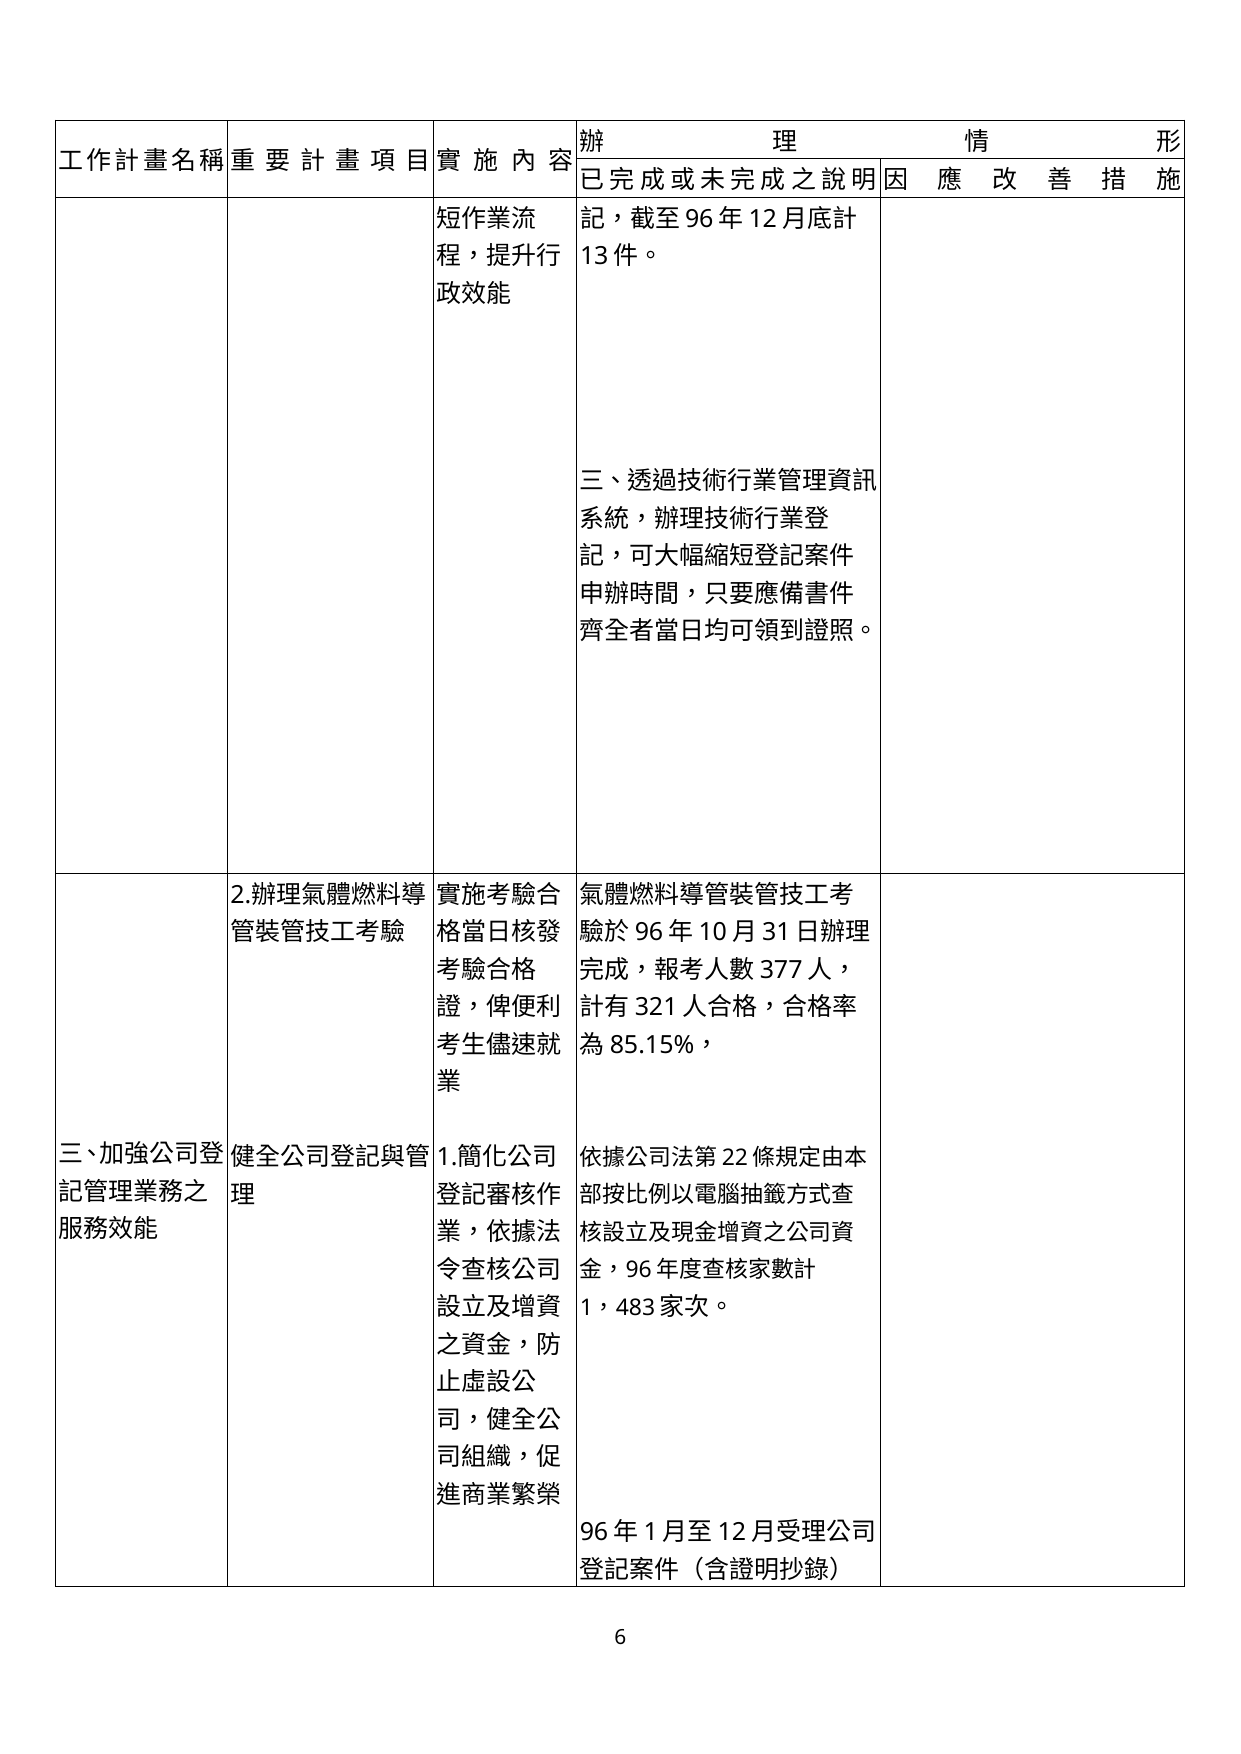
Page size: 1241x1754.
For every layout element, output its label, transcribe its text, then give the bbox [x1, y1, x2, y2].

table_cell [881, 198, 1184, 873]
table_header 辦理情形 [577, 121, 1184, 158]
table_cell 氣體燃料導管裝管技工考驗於96年10月31日辦理完成，報考人數377人，計有321人合格，合格率為85.15%， 依據公司法第22條規定由本部按比例以電腦抽籤方式查核設立及現金增資之公司資金，96年度查核家數計1，483家次。 96年1月至12月受理公司登記案件（含證明抄錄） [577, 874, 880, 1586]
table_cell 實施考驗合格當日核發考驗合格證，俾便利考生儘速就業 1.簡化公司登記審核作業，依據法令查核公司設立及增資之資金，防止虛設公司，健全公司組織，促進商業繁榮 [434, 874, 576, 1586]
table_cell 2.辦理氣體燃料導管裝管技工考驗 健全公司登記與管理 [228, 874, 433, 1586]
table_cell 記，截至96年12月底計13件。 三、透過技術行業管理資訊系統，辦理技術行業登記，可大幅縮短登記案件申辦時間，只要應備書件齊全者當日均可領到證照。 [577, 198, 880, 873]
table_header 重要計畫項目 [228, 121, 433, 197]
table_cell [228, 198, 433, 873]
table_cell 三、加強公司登記管理業務之服務效能 [56, 874, 227, 1586]
table_cell 短作業流程，提升行政效能 [434, 198, 576, 873]
table_cell [56, 198, 227, 873]
table_cell 因應改善措施 [881, 159, 1184, 197]
table_cell 已完成或未完成之說明 [577, 159, 880, 197]
table_header 工作計畫名稱 [56, 121, 227, 197]
table_header 實施內容 [434, 121, 576, 197]
table_cell [881, 874, 1184, 1586]
